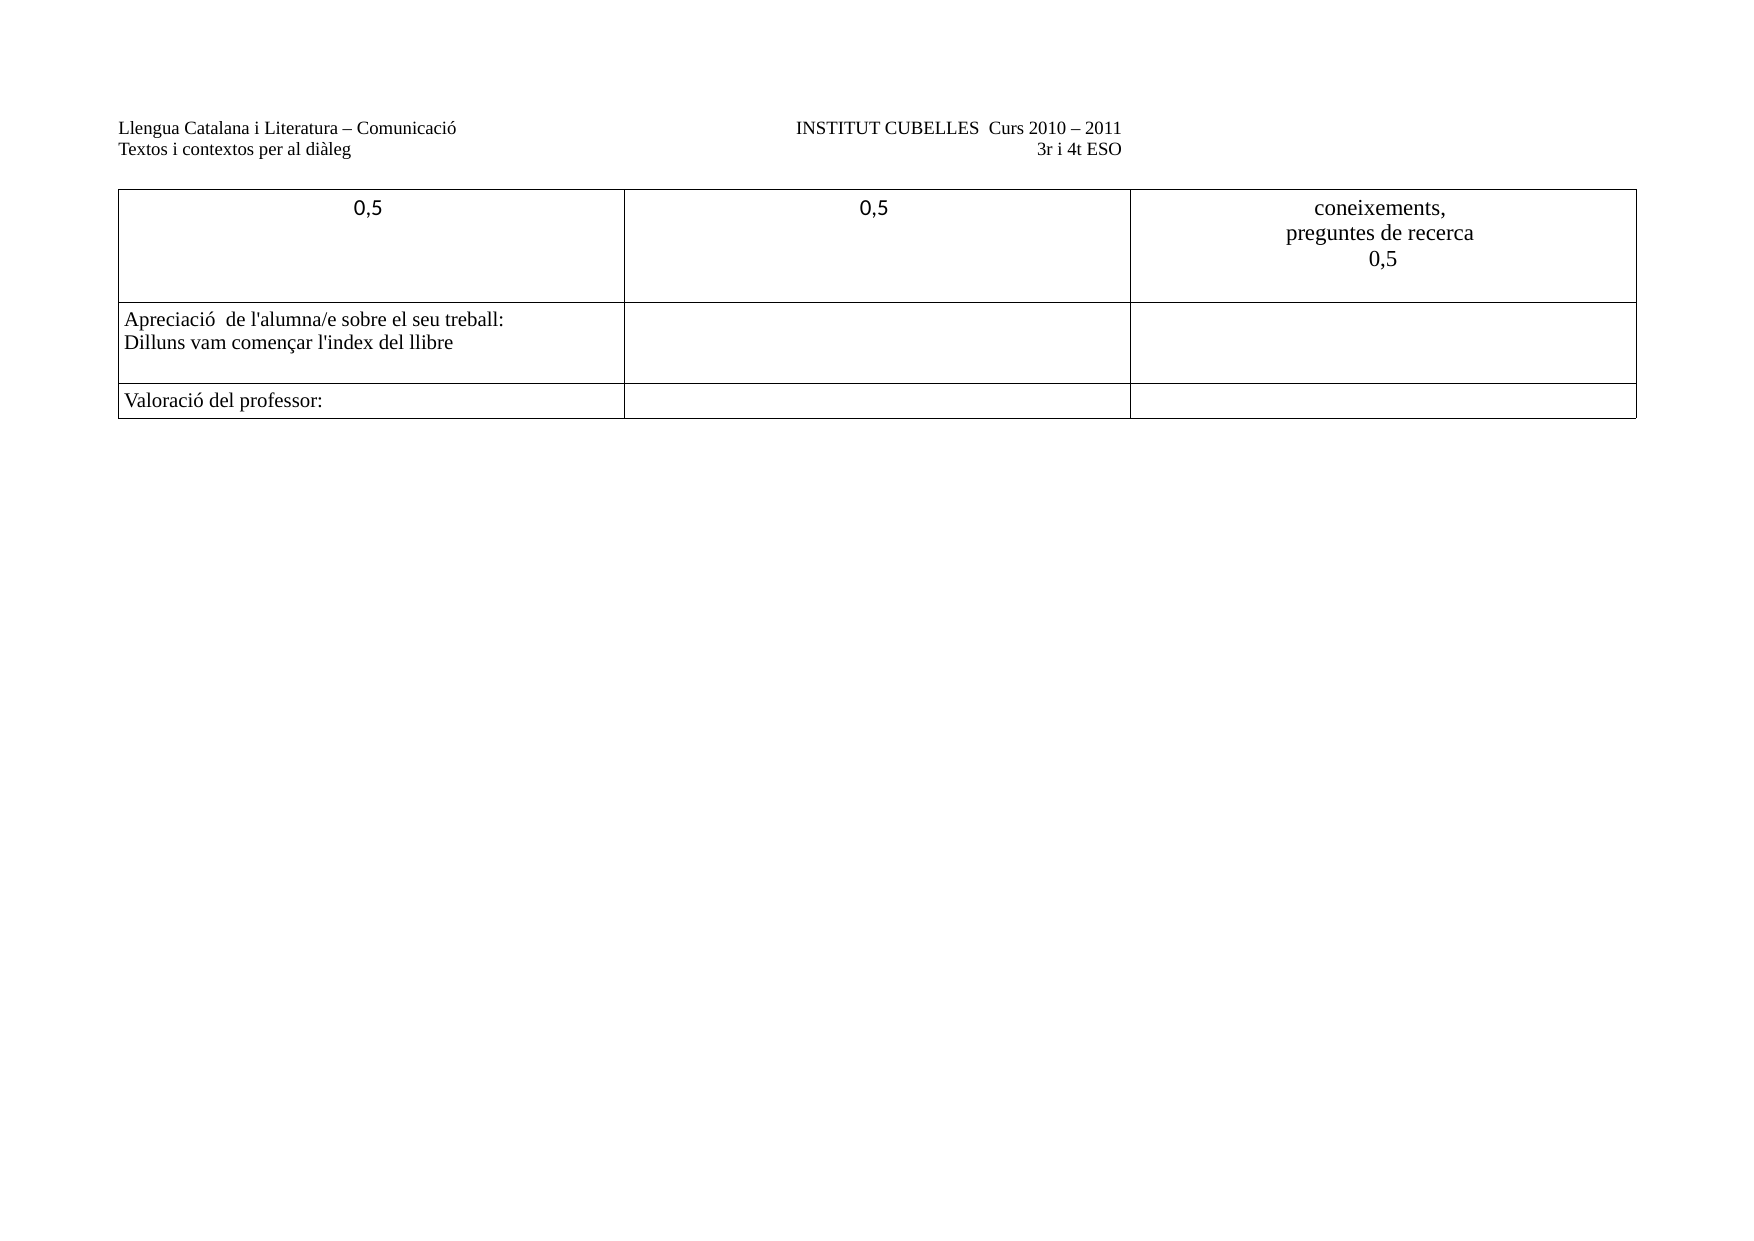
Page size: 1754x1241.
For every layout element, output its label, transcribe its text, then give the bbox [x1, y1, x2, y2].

table_cell 0,5 [625, 190, 1130, 302]
table_cell Valoració del professor: [119, 384, 624, 418]
table_cell [625, 384, 1130, 418]
table_cell [625, 303, 1130, 383]
table_cell Apreciació de l'alumna/e sobre el seu treball: Dilluns vam començar l'index del llibre [119, 303, 624, 383]
table_cell 0,5 [119, 190, 624, 302]
table_cell [1131, 384, 1636, 418]
table_cell [1131, 303, 1636, 383]
table_cell coneixements, preguntes de recerca 0,5 [1131, 190, 1636, 302]
